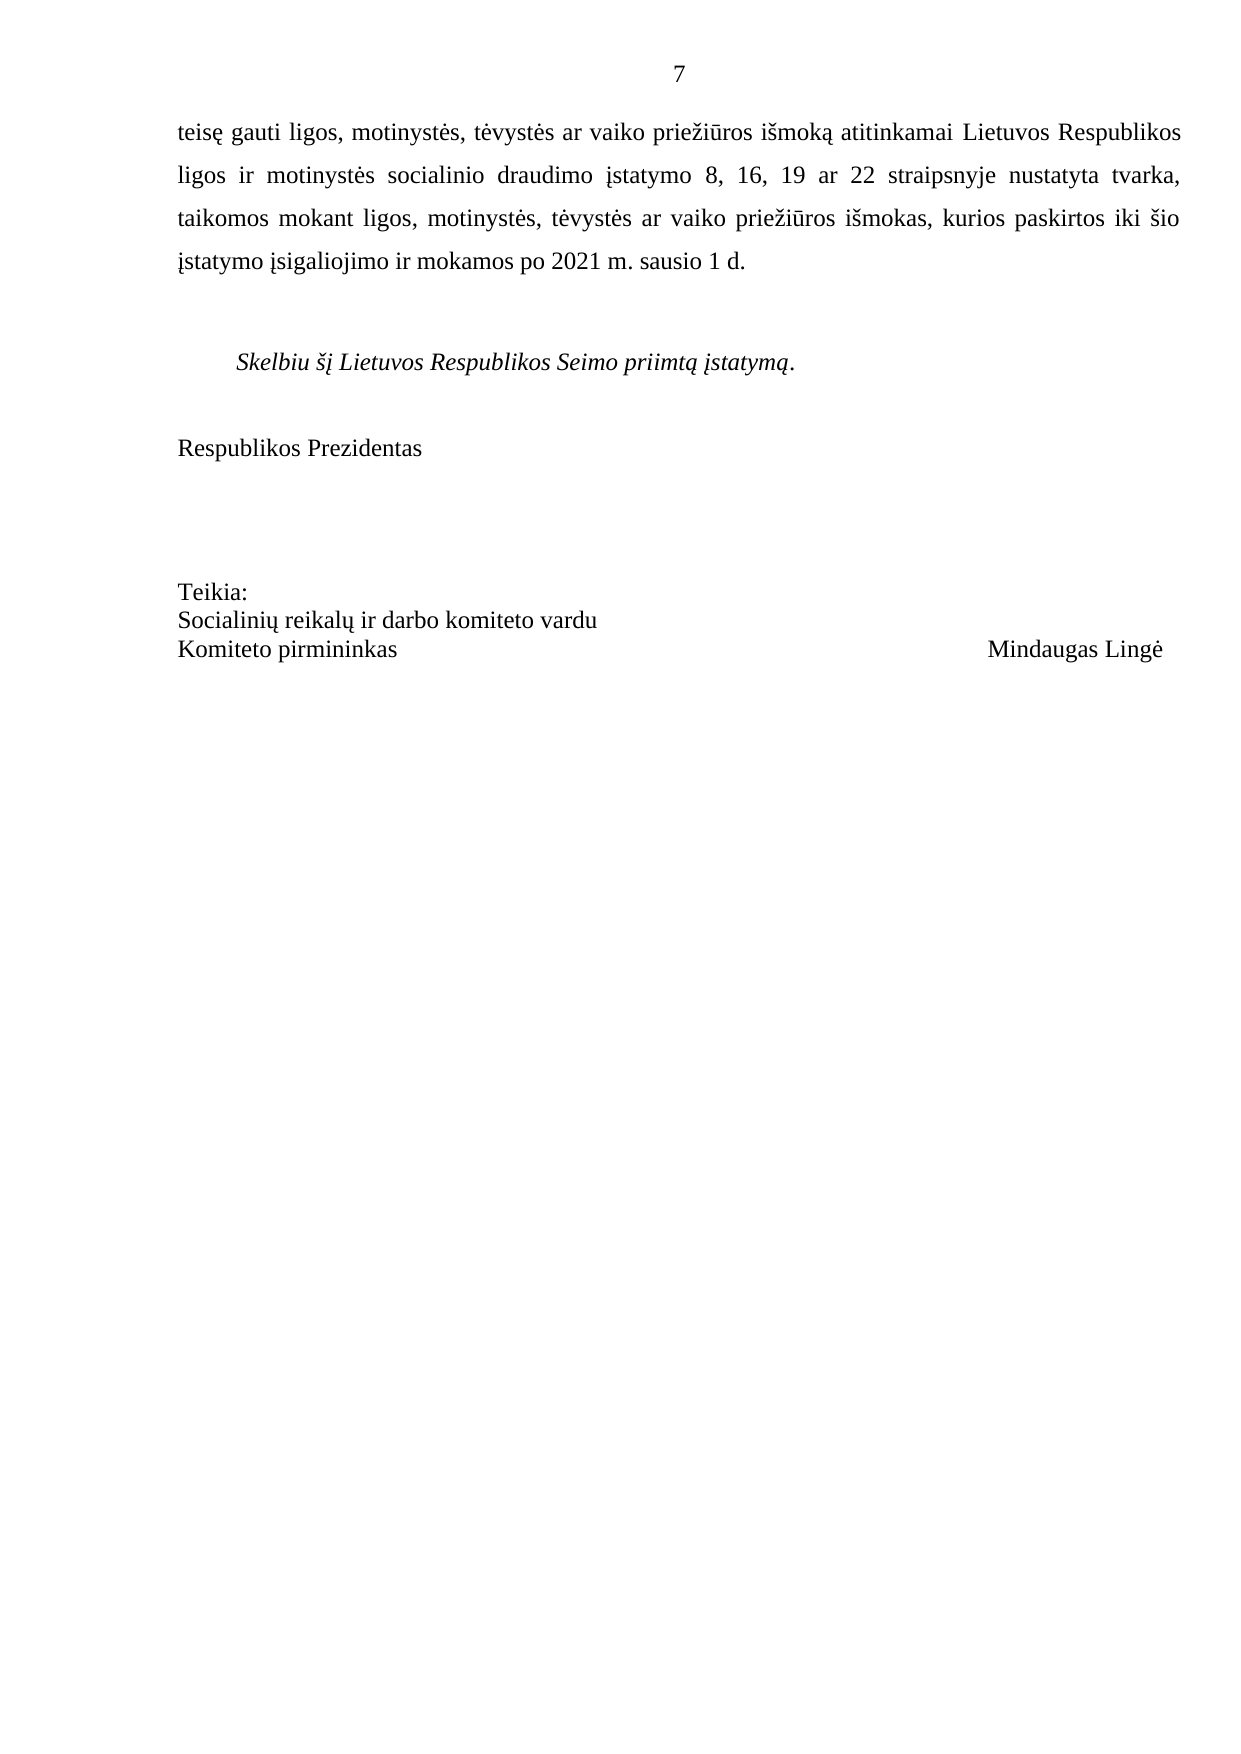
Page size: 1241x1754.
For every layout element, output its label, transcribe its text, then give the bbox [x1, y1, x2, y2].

text Respublikos Prezidentas [177, 433, 1181, 462]
text Teikia: [177, 577, 1181, 605]
text Socialinių reikalų ir darbo komiteto vardu [177, 605, 1181, 634]
text Komiteto pirmininkas Mindaugas Lingė [177, 634, 1181, 663]
text teisę gauti ligos, motinystės, tėvystės ar vaiko priežiūros išmoką atitinkamai Lietuvos Respublikos ligos ir motinystės socialinio draudimo įstatymo 8, 16, 19 ar 22 straipsnyje nustatyta tvarka, taikomos mokant ligos, motinystės, tėvystės ar vaiko priežiūros išmokas, kurios paskirtos iki šio įstatymo įsigaliojimo ir mokamos po 2021 m. sausio 1 d. [177, 117, 1181, 275]
text Skelbiu šį Lietuvos Respublikos Seimo priimtą įstatymą. [177, 347, 1181, 375]
